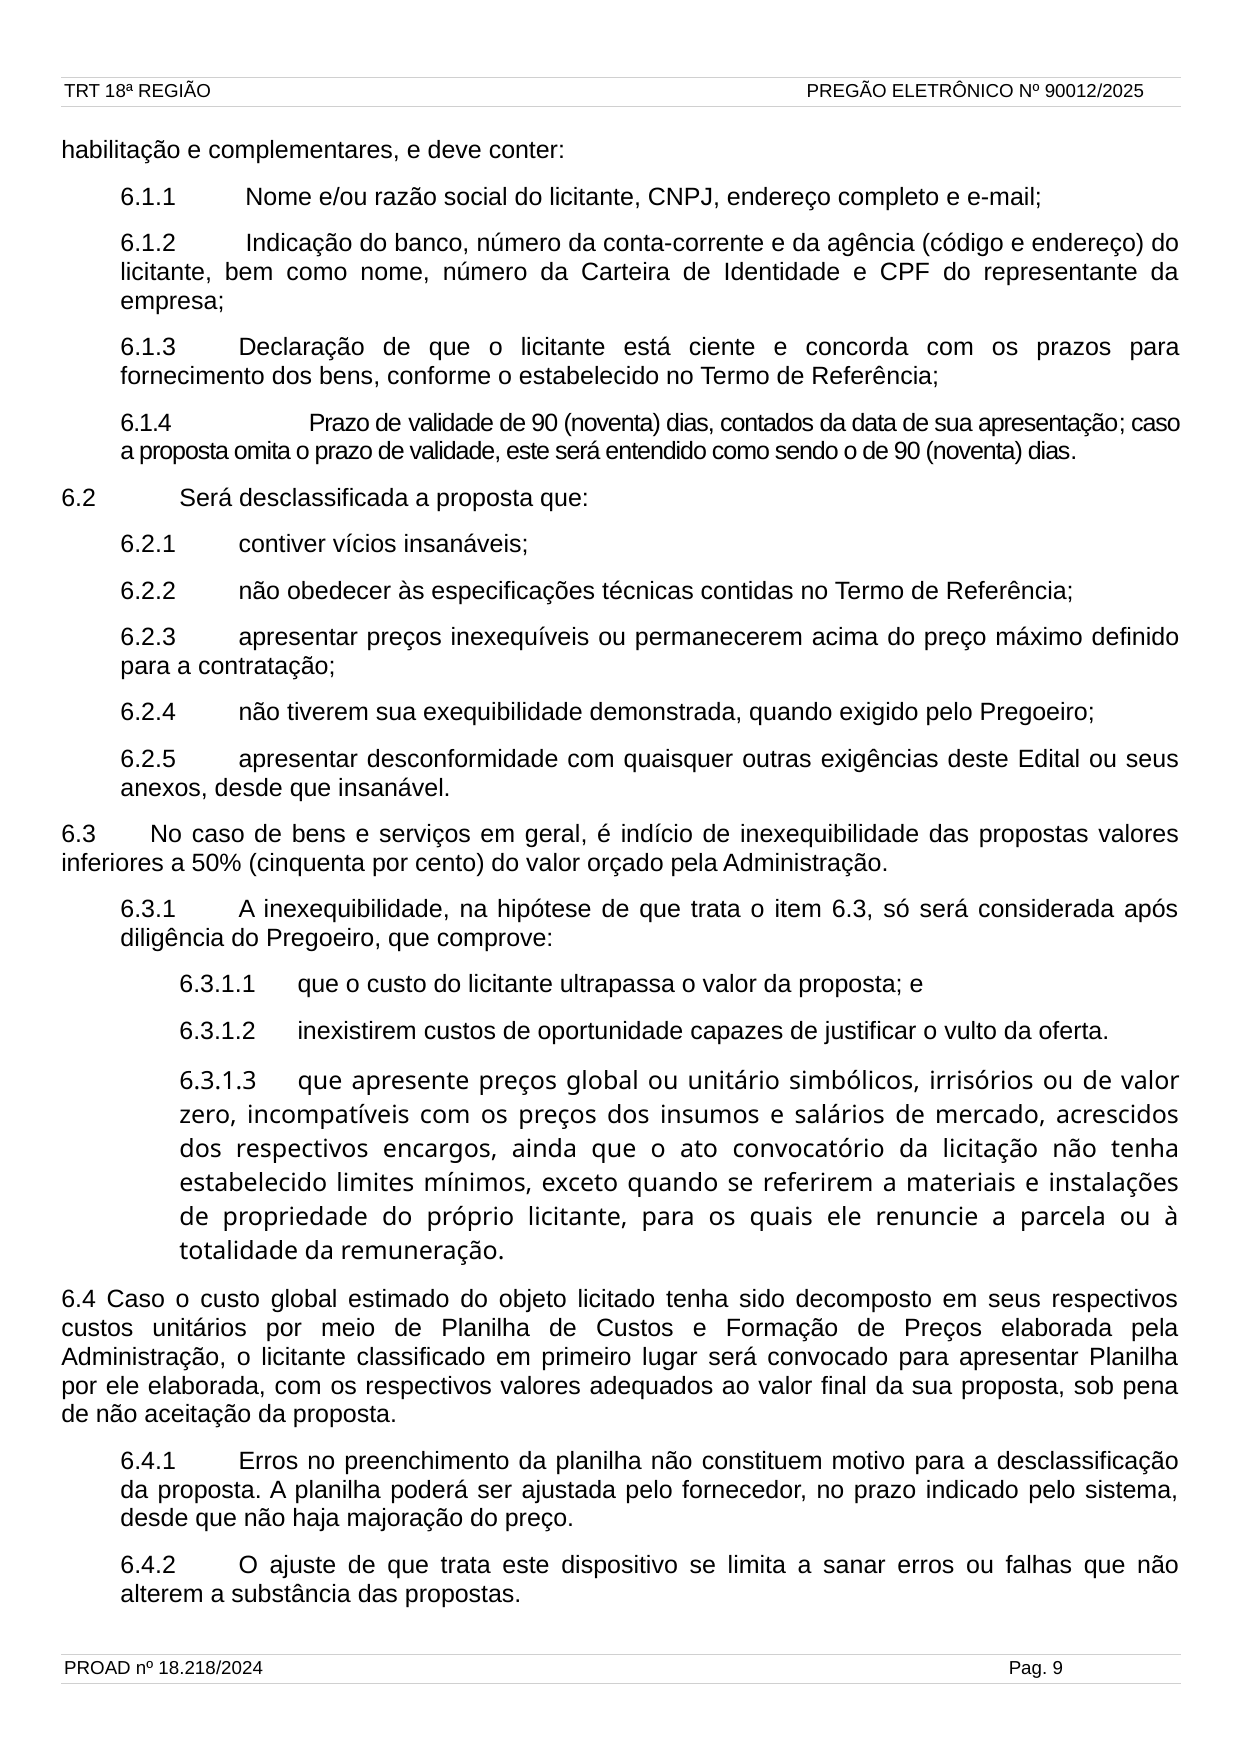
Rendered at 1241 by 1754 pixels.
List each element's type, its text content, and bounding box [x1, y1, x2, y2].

text 6.3.1 A inexequibilidade, na hipótese de que trata o item 6.3, só será considerada após diligência do Pregoeiro, que comprove: [120, 894, 1181, 952]
text 6.1.3 Declaração de que o licitante está ciente e concorda com os prazos para fornecimento dos bens, conforme o estabelecido no Termo de Referência; [120, 332, 1181, 390]
text 6.3 No caso de bens e serviços em geral, é indício de inexequibilidade das propostas valores inferiores a 50% (cinquenta por cento) do valor orçado pela Administração. [61, 819, 1181, 877]
text 6.2.4 não tiverem sua exequibilidade demonstrada, quando exigido pelo Pregoeiro; [120, 697, 1181, 726]
text 6.4 Caso o custo global estimado do objeto licitado tenha sido decomposto em seus respectivos custos unitários por meio de Planilha de Custos e Formação de Preços elaborada pela Administração, o licitante classificado em primeiro lugar será convocado para apresentar Planilha por ele elaborada, com os respectivos valores adequados ao valor final da sua proposta, sob pena de não aceitação da proposta. [61, 1284, 1181, 1428]
text 6.2.2 não obedecer às especificações técnicas contidas no Termo de Referência; [120, 576, 1181, 604]
text 6.1.1 Nome e/ou razão social do licitante, CNPJ, endereço completo e e-mail; [120, 182, 1181, 211]
text 6.3.1.2 inexistirem custos de oportunidade capazes de justificar o vulto da oferta. [179, 1016, 1181, 1045]
text 6.1.4 Prazo de validade de 90 (noventa) dias, contados da data de sua apresentação; caso a proposta omita o prazo de validade, este será entendido como sendo o de 90 (noventa) dias. [120, 408, 1181, 465]
text 6.2 Será desclassificada a proposta que: [61, 483, 1181, 512]
text 6.3.1.1 que o custo do licitante ultrapassa o valor da proposta; e [179, 969, 1181, 998]
text 6.2.3 apresentar preços inexequíveis ou permanecerem acima do preço máximo definido para a contratação; [120, 622, 1181, 680]
text 6.1.2 Indicação do banco, número da conta-corrente e da agência (código e endereço) do licitante, bem como nome, número da Carteira de Identidade e CPF do representante da empresa; [120, 228, 1181, 315]
text 6.2.1 contiver vícios insanáveis; [120, 529, 1181, 558]
text habilitação e complementares, e deve conter: [61, 136, 1181, 164]
text 6.2.5 apresentar desconformidade com quaisquer outras exigências deste Edital ou seus anexos, desde que insanável. [120, 744, 1181, 801]
text 6.4.2 O ajuste de que trata este dispositivo se limita a sanar erros ou falhas que não alterem a substância das propostas. [120, 1550, 1181, 1607]
text 6.3.1.3 que apresente preços global ou unitário simbólicos, irrisórios ou de valor zero, incompatíveis com os preços dos insumos e salários de mercado, acrescidos dos respectivos encargos, ainda que o ato convocatório da licitação não tenha estabelecido limites mínimos, exceto quando se referirem a materiais e instalações de propriedade do próprio licitante, para os quais ele renuncie a parcela ou à totalidade da remuneração. [179, 1062, 1181, 1267]
text 6.4.1 Erros no preenchimento da planilha não constituem motivo para a desclassificação da proposta. A planilha poderá ser ajustada pelo fornecedor, no prazo indicado pelo sistema, desde que não haja majoração do preço. [120, 1446, 1181, 1532]
